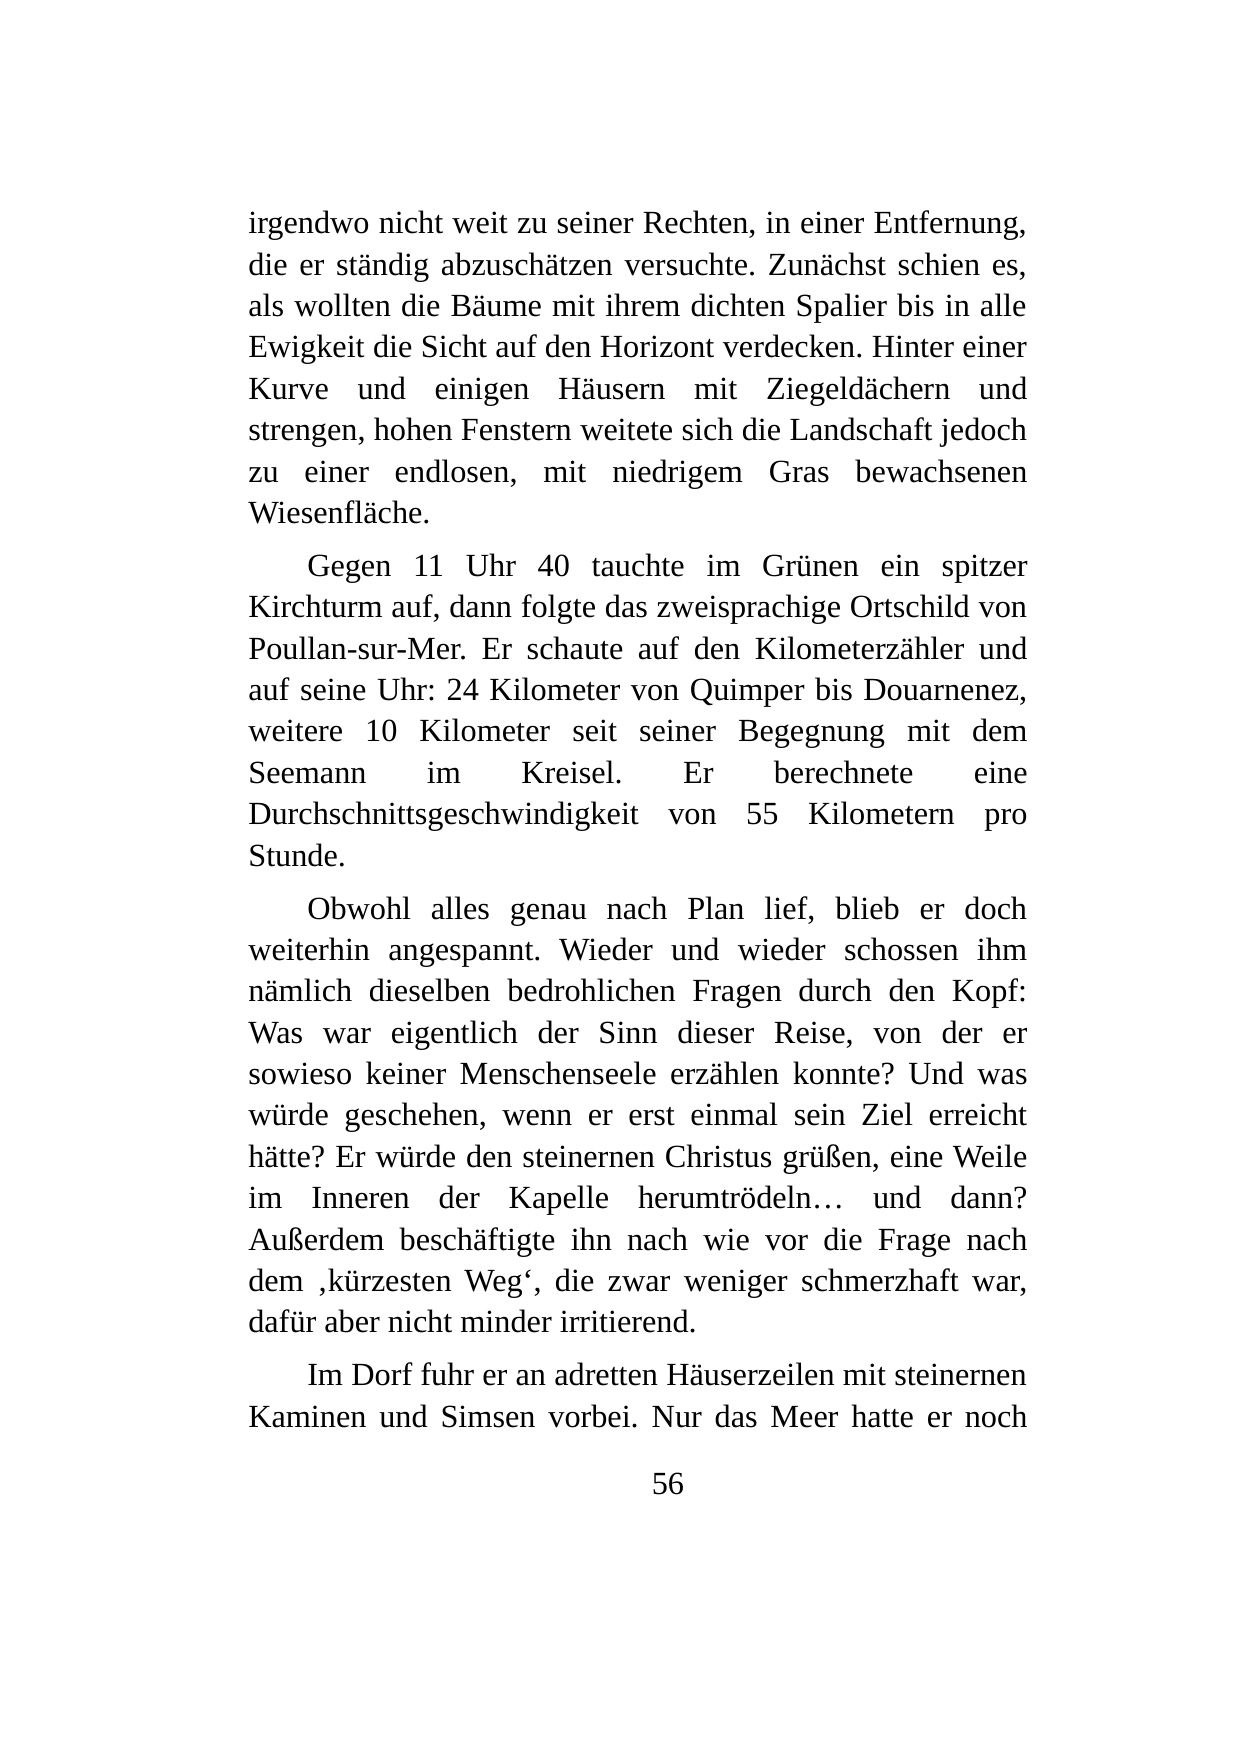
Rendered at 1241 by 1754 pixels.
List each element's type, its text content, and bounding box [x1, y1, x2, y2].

text Gegen 11 Uhr 40 tauchte im Grünen ein spitzer Kirchturm auf, dann folgte das zweisprachige Ortschild von Poullan-sur-Mer. Er schaute auf den Kilometerzähler und auf seine Uhr: 24 Kilometer von Quimper bis Douarnenez, weitere 10 Kilometer seit seiner Begegnung mit dem Seemann im Kreisel. Er berechnete eine Durchschnittsgeschwindigkeit von 55 Kilometern pro Stunde. [248, 543, 1028, 874]
text Im Dorf fuhr er an adretten Häuserzeilen mit steinernen Kaminen und Simsen vorbei. Nur das Meer hatte er noch [248, 1353, 1028, 1435]
text irgendwo nicht weit zu seiner Rechten, in einer Entfernung, die er ständig abzuschätzen versuchte. Zunächst schien es, als wollten die Bäume mit ihrem dichten Spalier bis in alle Ewigkeit die Sicht auf den Horizont verdecken. Hinter einer Kurve und einigen Häusern mit Ziegeldächern und strengen, hohen Fenstern weitete sich die Landschaft jedoch zu einer endlosen, mit niedrigem Gras bewachsenen Wiesenfläche. [248, 201, 1028, 532]
text Obwohl alles genau nach Plan lief, blieb er doch weiterhin angespannt. Wieder und wieder schossen ihm nämlich dieselben bedrohlichen Fragen durch den Kopf: Was war eigentlich der Sinn dieser Reise, von der er sowieso keiner Menschenseele erzählen konnte? Und was würde geschehen, wenn er erst einmal sein Ziel erreicht hätte? Er würde den steinernen Christus grüßen, eine Weile im Inneren der Kapelle herumtrödeln… und dann? Außerdem beschäftigte ihn nach wie vor die Frage nach dem ‚kürzesten Weg‘, die zwar weniger schmerzhaft war, dafür aber nicht minder irritierend. [248, 886, 1028, 1341]
